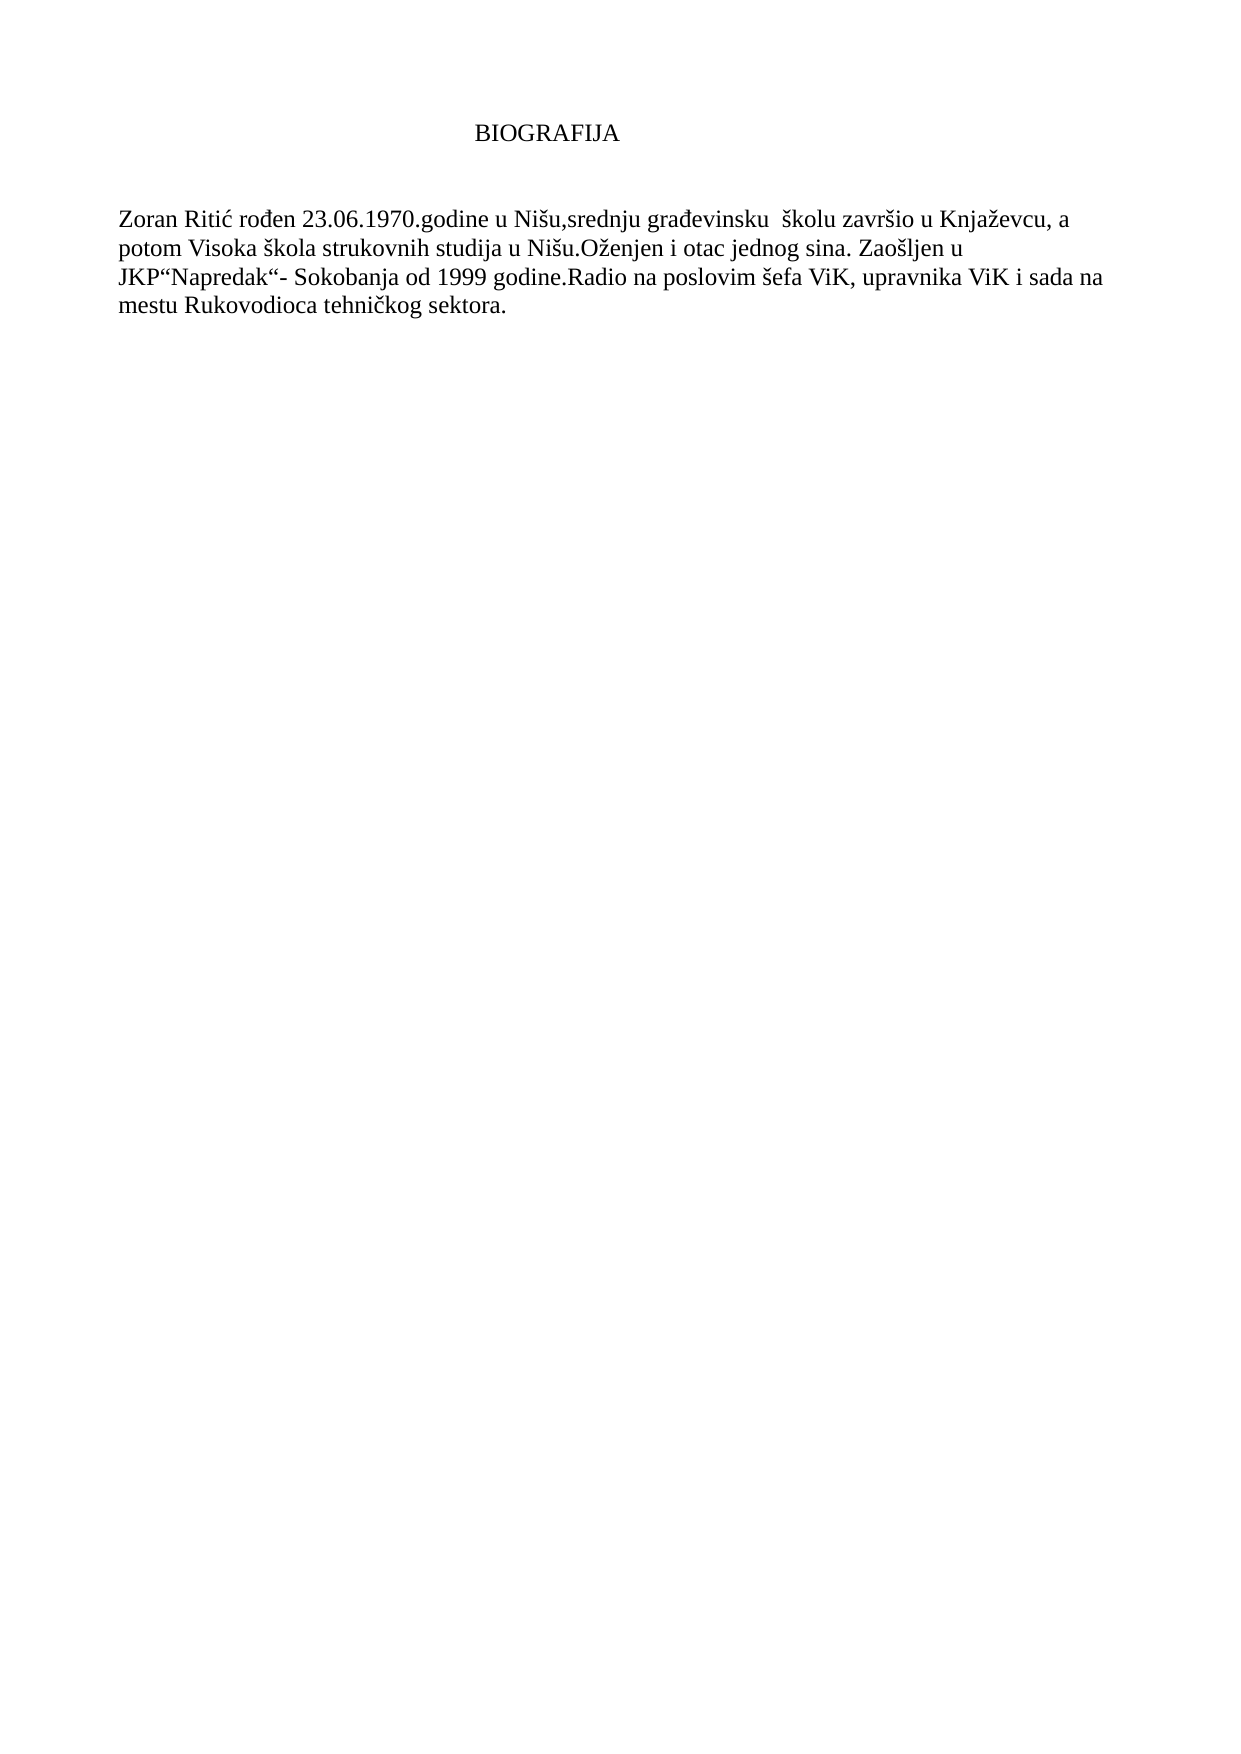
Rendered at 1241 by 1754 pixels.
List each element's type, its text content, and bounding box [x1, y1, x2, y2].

text Zoran Ritić rođen 23.06.1970.godine u Nišu,srednju građevinsku školu završio u Knjaževcu, a potom Visoka škola strukovnih studija u Nišu.Oženjen i otac jednog sina. Zaošljen u JKP“Napredak“- Sokobanja od 1999 godine.Radio na poslovim šefa ViK, upravnika ViK i sada na mestu Rukovodioca tehničkog sektora. [118, 204, 1122, 319]
text BIOGRAFIJA [118, 118, 1122, 147]
